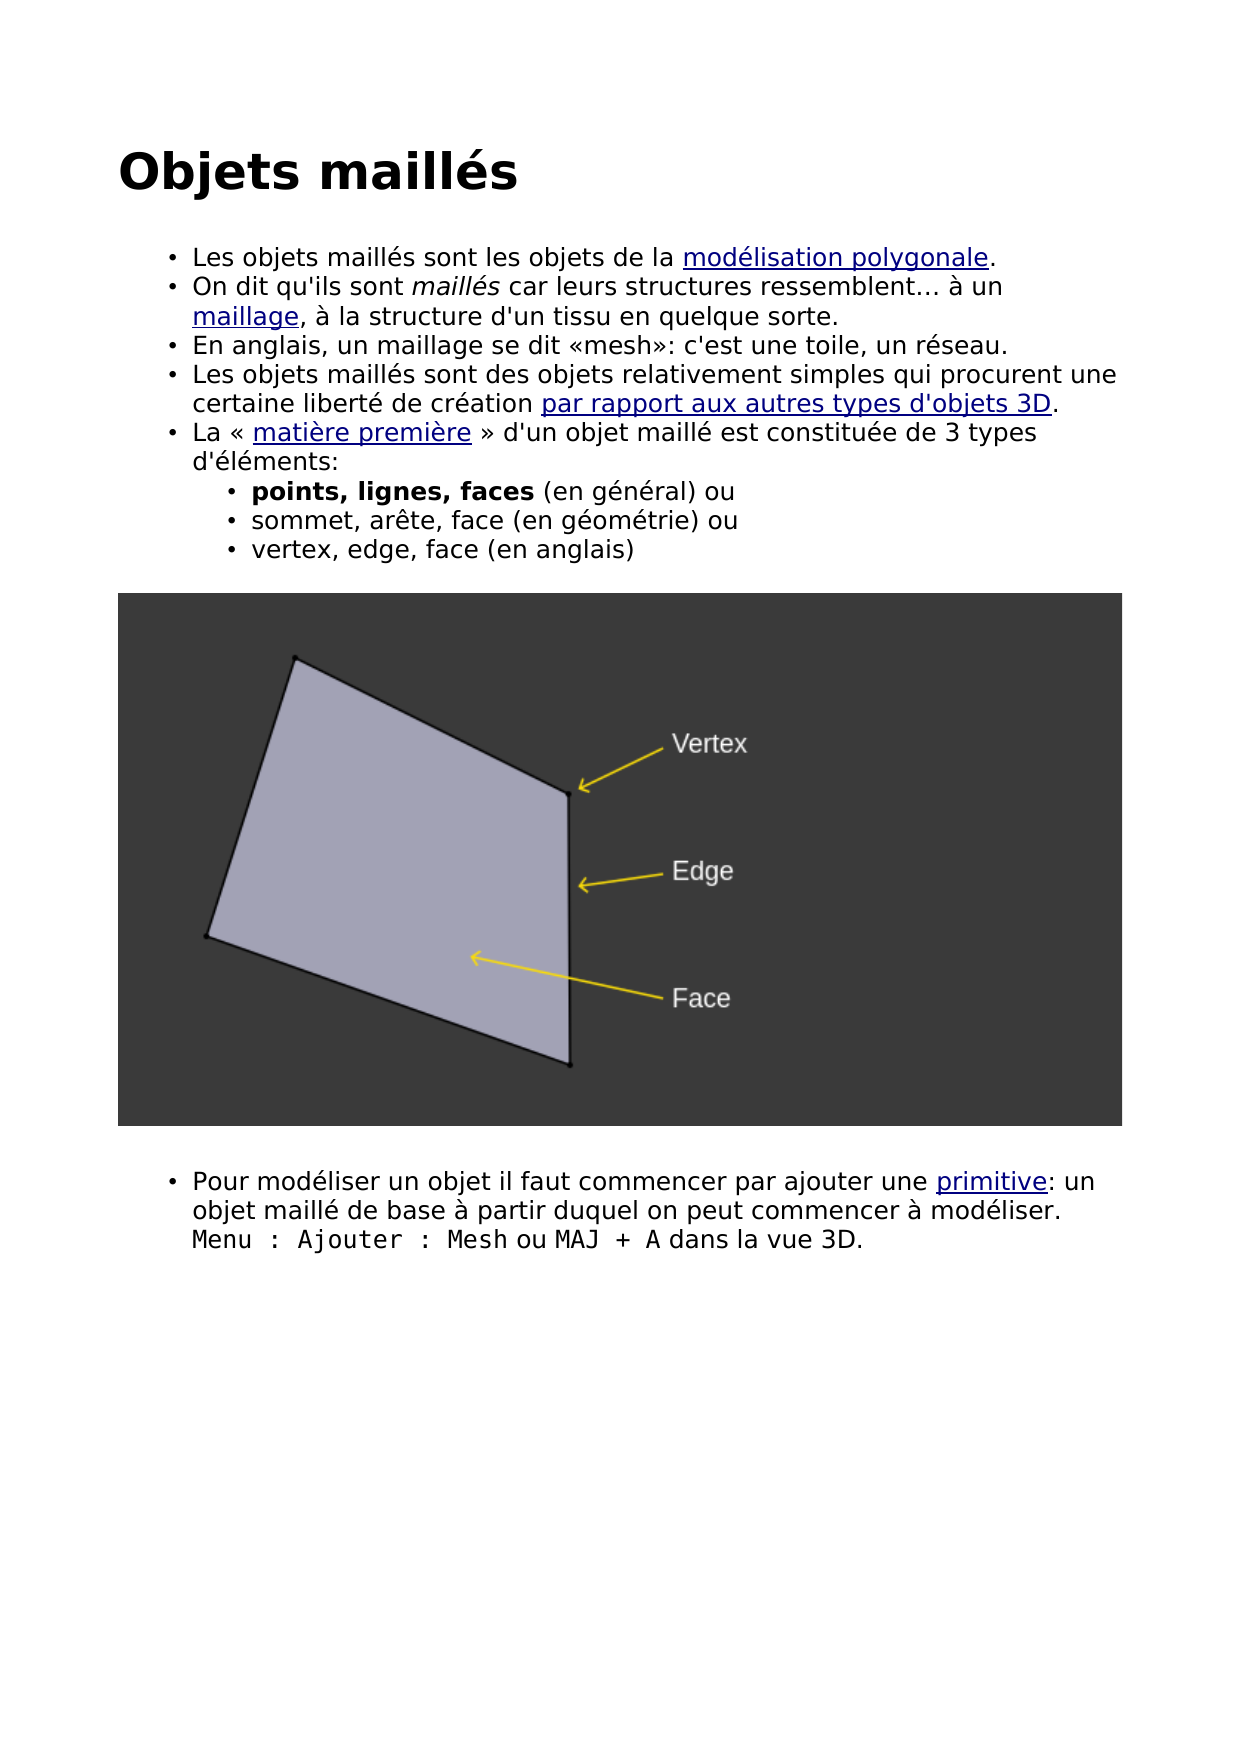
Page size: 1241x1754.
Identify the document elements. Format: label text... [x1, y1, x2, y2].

list En anglais, un maillage se dit «mesh»: c'est une toile, un réseau. [177, 331, 1122, 360]
list Les objets maillés sont les objets de la modélisation polygonale. [177, 243, 1122, 272]
list Pour modéliser un objet il faut commencer par ajouter une primitive: un objet maillé de base à partir duquel on peut commencer à modéliser. Menu : Ajouter : Mesh ou MAJ + A dans la vue 3D. [177, 1167, 1122, 1254]
picture [118, 593, 1123, 1126]
list La « matière première » d'un objet maillé est constituée de 3 types d'éléments: [177, 418, 1122, 477]
list On dit qu'ils sont maillés car leurs structures ressemblent… à un maillage, à la structure d'un tissu en quelque sorte. [177, 272, 1122, 331]
list sommet, arête, face (en géométrie) ou [236, 506, 1122, 535]
list vertex, edge, face (en anglais) [236, 535, 1122, 564]
subtitle Objets maillés [118, 143, 1122, 201]
list points, lignes, faces (en général) ou [236, 477, 1122, 506]
list Les objets maillés sont des objets relativement simples qui procurent une certaine liberté de création par rapport aux autres types d'objets 3D. [177, 360, 1122, 418]
